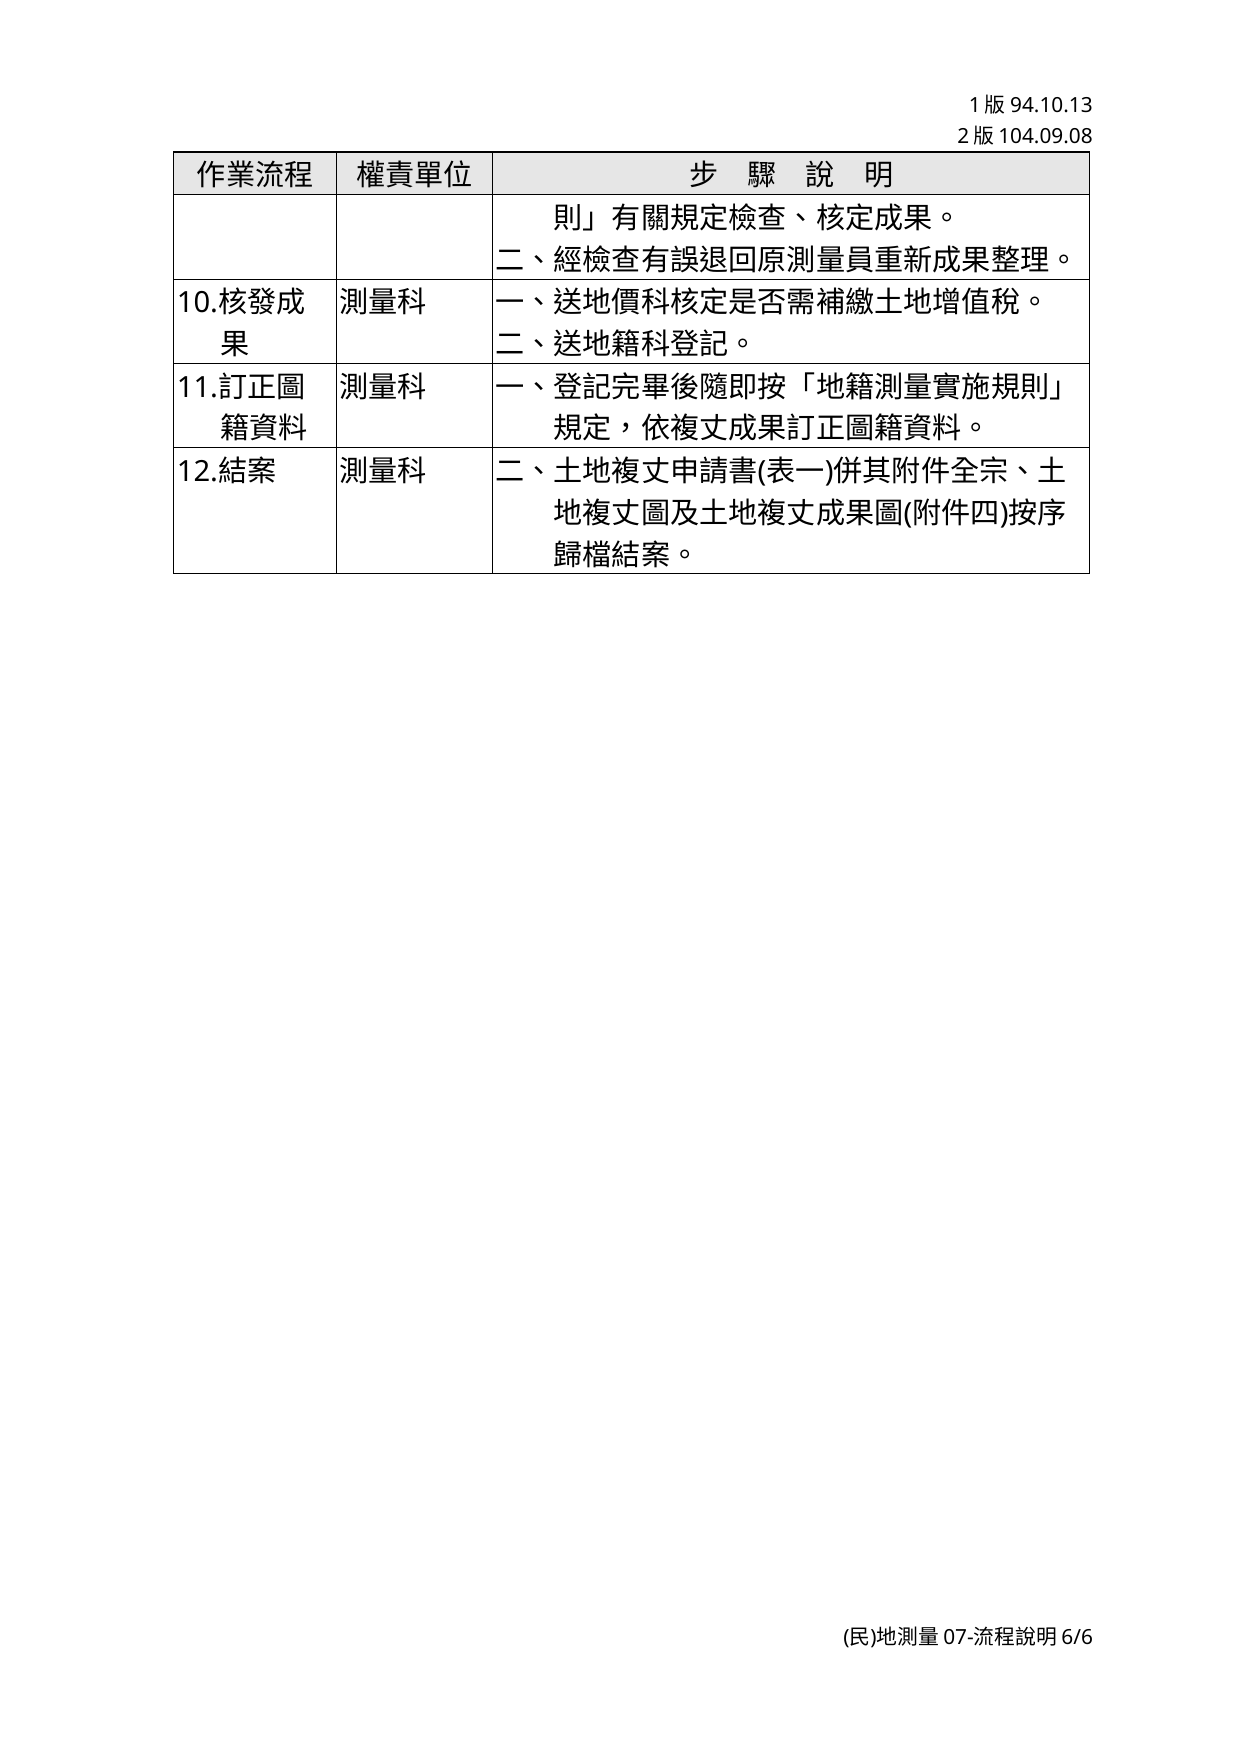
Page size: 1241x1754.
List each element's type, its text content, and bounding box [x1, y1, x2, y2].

table_header 權責單位 [337, 153, 492, 194]
table_cell 測量科 [337, 448, 492, 573]
table_cell 二、土地複丈申請書(表一)併其附件全宗、土地複丈圖及土地複丈成果圖(附件四)按序歸檔結案。 [493, 448, 1089, 573]
table_cell 10.核發成果 [174, 280, 336, 363]
table_cell 測量科 [337, 280, 492, 363]
table_header 步 驟 說 明 [493, 153, 1089, 194]
table_cell 一、送地價科核定是否需補繳土地增值稅。 二、送地籍科登記。 [493, 280, 1089, 363]
table_cell 12.結案 [174, 448, 336, 573]
table_cell [337, 195, 492, 278]
table_cell 則」有關規定檢查、核定成果。 二、經檢查有誤退回原測量員重新成果整理。 [493, 195, 1089, 278]
table_header 作業流程 [174, 153, 336, 194]
table_cell 一、登記完畢後隨即按「地籍測量實施規則」規定，依複丈成果訂正圖籍資料。 [493, 364, 1089, 447]
table_cell [174, 195, 336, 278]
table_cell 測量科 [337, 364, 492, 447]
table_cell 11.訂正圖籍資料 [174, 364, 336, 447]
